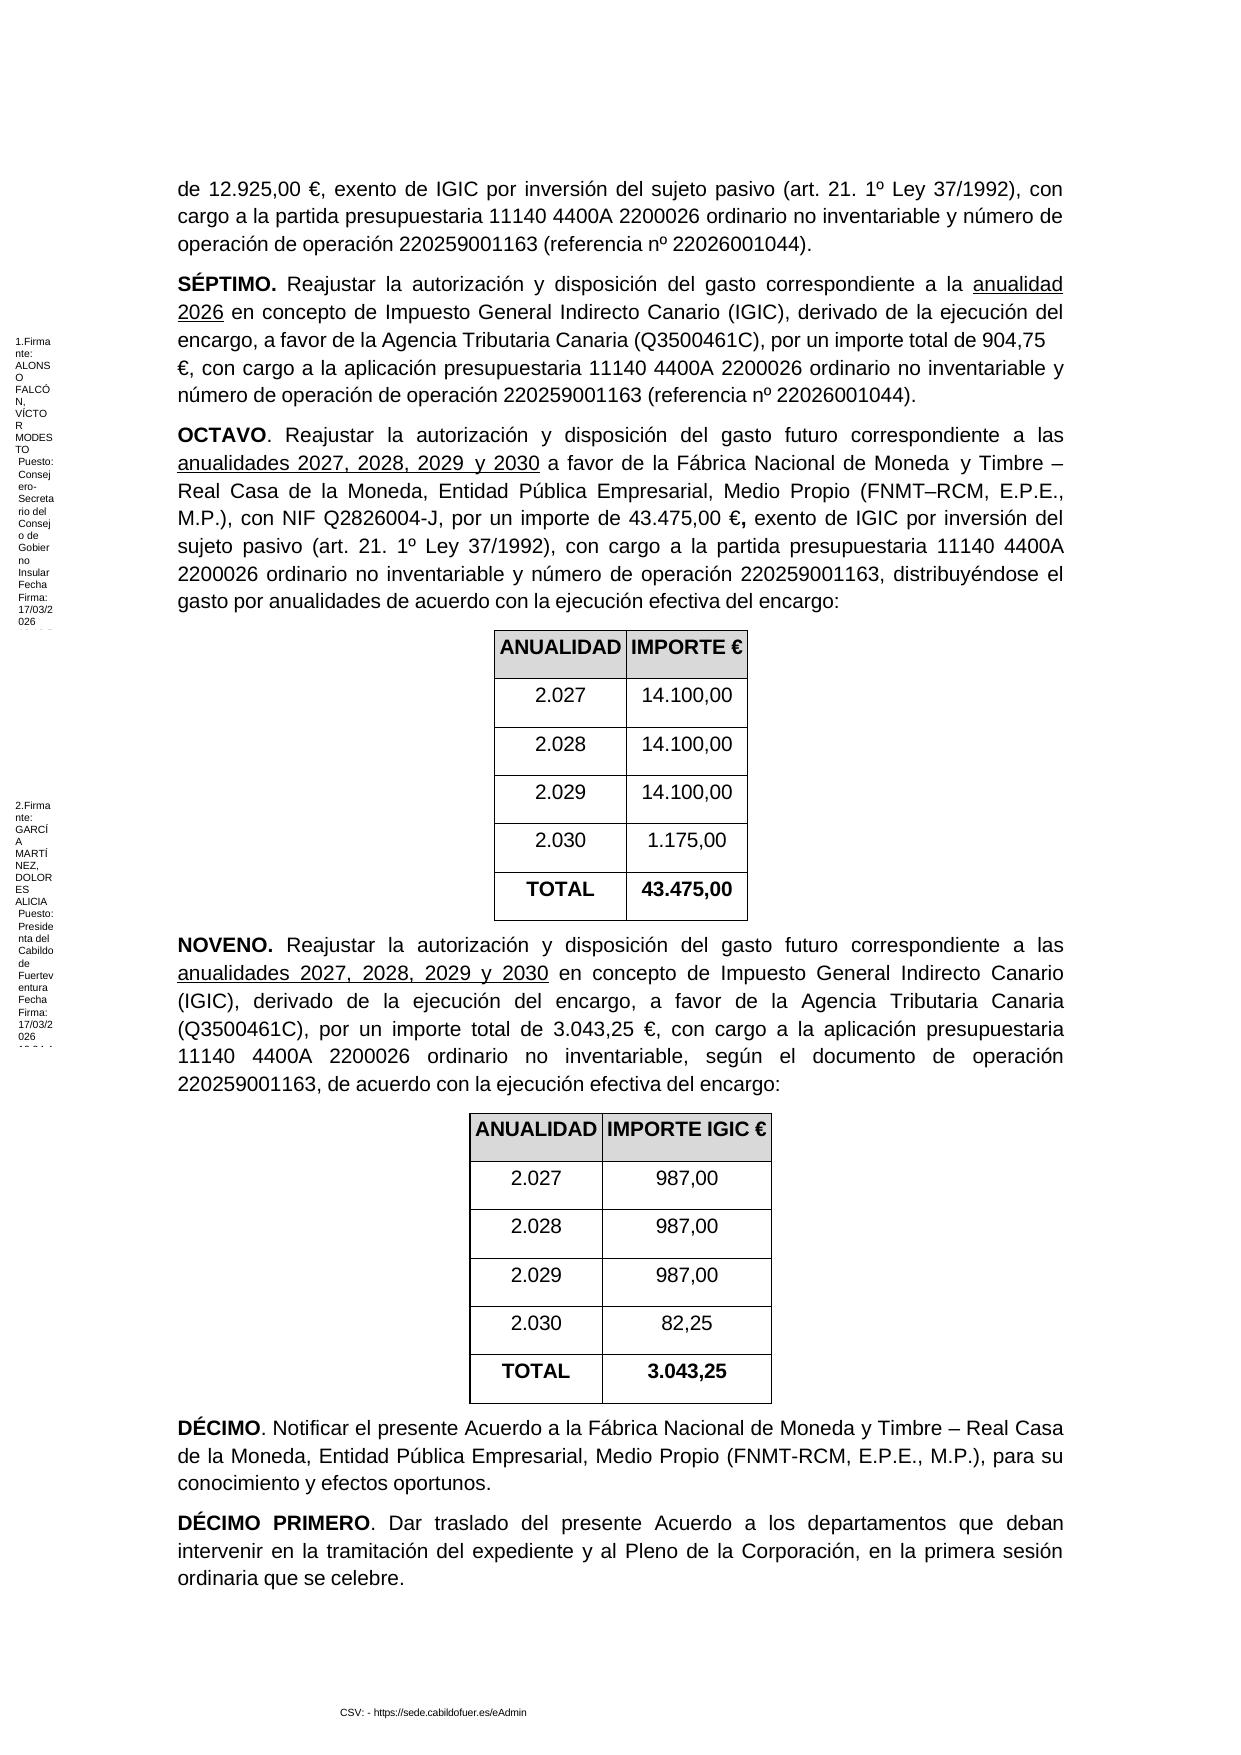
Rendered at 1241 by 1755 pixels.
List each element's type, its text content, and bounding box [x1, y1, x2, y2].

text Puesto: Presidenta del Cabildo de Fuerteventura Fecha Firma: 17/03/2026 10:34:47 [18, 908, 54, 1046]
text OCTAVO. Reajustar la autorización y disposición del gasto futuro correspondiente a las anualidades 2027, 2028, 2029 y 2030 a favor de la Fábrica Nacional de Moneda y Timbre – Real Casa de la Moneda, Entidad Pública Empresarial, Medio Propio (FNMT–RCM, E.P.E., M.P.), con NIF Q2826004-J, por un importe de 43.475,00 €, exento de IGIC por inversión del sujeto pasivo (art. 21. 1º Ley 37/1992), con cargo a la partida presupuestaria 11140 4400A 2200026 ordinario no inventariable y número de operación 220259001163, distribuyéndose el gasto por anualidades de acuerdo con la ejecución efectiva del encargo: [177, 423, 1064, 613]
table_cell TOTAL [471, 1355, 602, 1402]
table_cell 2.030 [471, 1307, 602, 1354]
text DÉCIMO. Notificar el presente Acuerdo a la Fábrica Nacional de Moneda y Timbre – Real Casa de la Moneda, Entidad Pública Empresarial, Medio Propio (FNMT-RCM, E.P.E., M.P.), para su conocimiento y efectos oportunos. [177, 1416, 1064, 1495]
table_cell 2.027 [495, 679, 626, 727]
text €, con cargo a la aplicación presupuestaria 11140 4400A 2200026 ordinario no inventariable y número de operación de operación 220259001163 (referencia nº 22026001044). [177, 356, 1064, 407]
text DÉCIMO PRIMERO. Dar traslado del presente Acuerdo a los departamentos que deban intervenir en la tramitación del expediente y al Pleno de la Corporación, en la primera sesión ordinaria que se celebre. [177, 1511, 1064, 1590]
table_cell 14.100,00 [627, 776, 747, 823]
table_cell 2.029 [495, 776, 626, 823]
text 2.Firmante: GARCÍA MARTÍNEZ, DOLORES ALICIA [15, 800, 54, 908]
picture [364, 1704, 984, 1725]
table_header ANUALIDAD [495, 631, 626, 678]
table_cell 43.475,00 [627, 873, 747, 920]
text 1.Firmante: ALONSO FALCÓN, VÍCTOR MODESTO [15, 336, 54, 455]
text NOVENO. Reajustar la autorización y disposición del gasto futuro correspondiente a las anualidades 2027, 2028, 2029 y 2030 en concepto de Impuesto General Indirecto Canario (IGIC), derivado de la ejecución del encargo, a favor de la Agencia Tributaria Canaria (Q3500461C), por un importe total de 3.043,25 €, con cargo a la aplicación presupuestaria 11140 4400A 2200026 ordinario no inventariable, según el documento de operación 220259001163, de acuerdo con la ejecución efectiva del encargo: [177, 933, 1064, 1096]
table_cell 82,25 [603, 1307, 771, 1354]
table_cell 987,00 [603, 1259, 771, 1306]
table_cell 2.028 [495, 728, 626, 775]
text [13, 798, 54, 1046]
table_cell 2.030 [495, 824, 626, 872]
table_cell 2.027 [471, 1162, 602, 1209]
text de 12.925,00 €, exento de IGIC por inversión del sujeto pasivo (art. 21. 1º Ley 37/1992), con cargo a la partida presupuestaria 11140 4400A 2200026 ordinario no inventariable y número de operación de operación 220259001163 (referencia nº 22026001044). [177, 177, 1064, 256]
table_header IMPORTE € [627, 631, 747, 678]
table_cell 987,00 [603, 1162, 771, 1209]
table_header IMPORTE IGIC € [603, 1114, 771, 1161]
text Puesto: Consejero-Secretario del Consejo de Gobierno Insular Fecha Firma: 17/03/2026 10:10:53 [18, 456, 54, 629]
table_cell 2.029 [471, 1259, 602, 1306]
table_cell 14.100,00 [627, 728, 747, 775]
text [13, 333, 54, 629]
table_cell 987,00 [603, 1210, 771, 1257]
table_cell 2.028 [471, 1210, 602, 1257]
table_cell 14.100,00 [627, 679, 747, 727]
text SÉPTIMO. Reajustar la autorización y disposición del gasto correspondiente a la anualidad 2026 en concepto de Impuesto General Indirecto Canario (IGIC), derivado de la ejecución del encargo, a favor de la Agencia Tributaria Canaria (Q3500461C), por un importe total de 904,75 [177, 272, 1064, 352]
table_cell 1.175,00 [627, 824, 747, 872]
table_cell TOTAL [495, 873, 626, 920]
table_cell 3.043,25 [603, 1355, 771, 1402]
table_header ANUALIDAD [471, 1114, 602, 1161]
